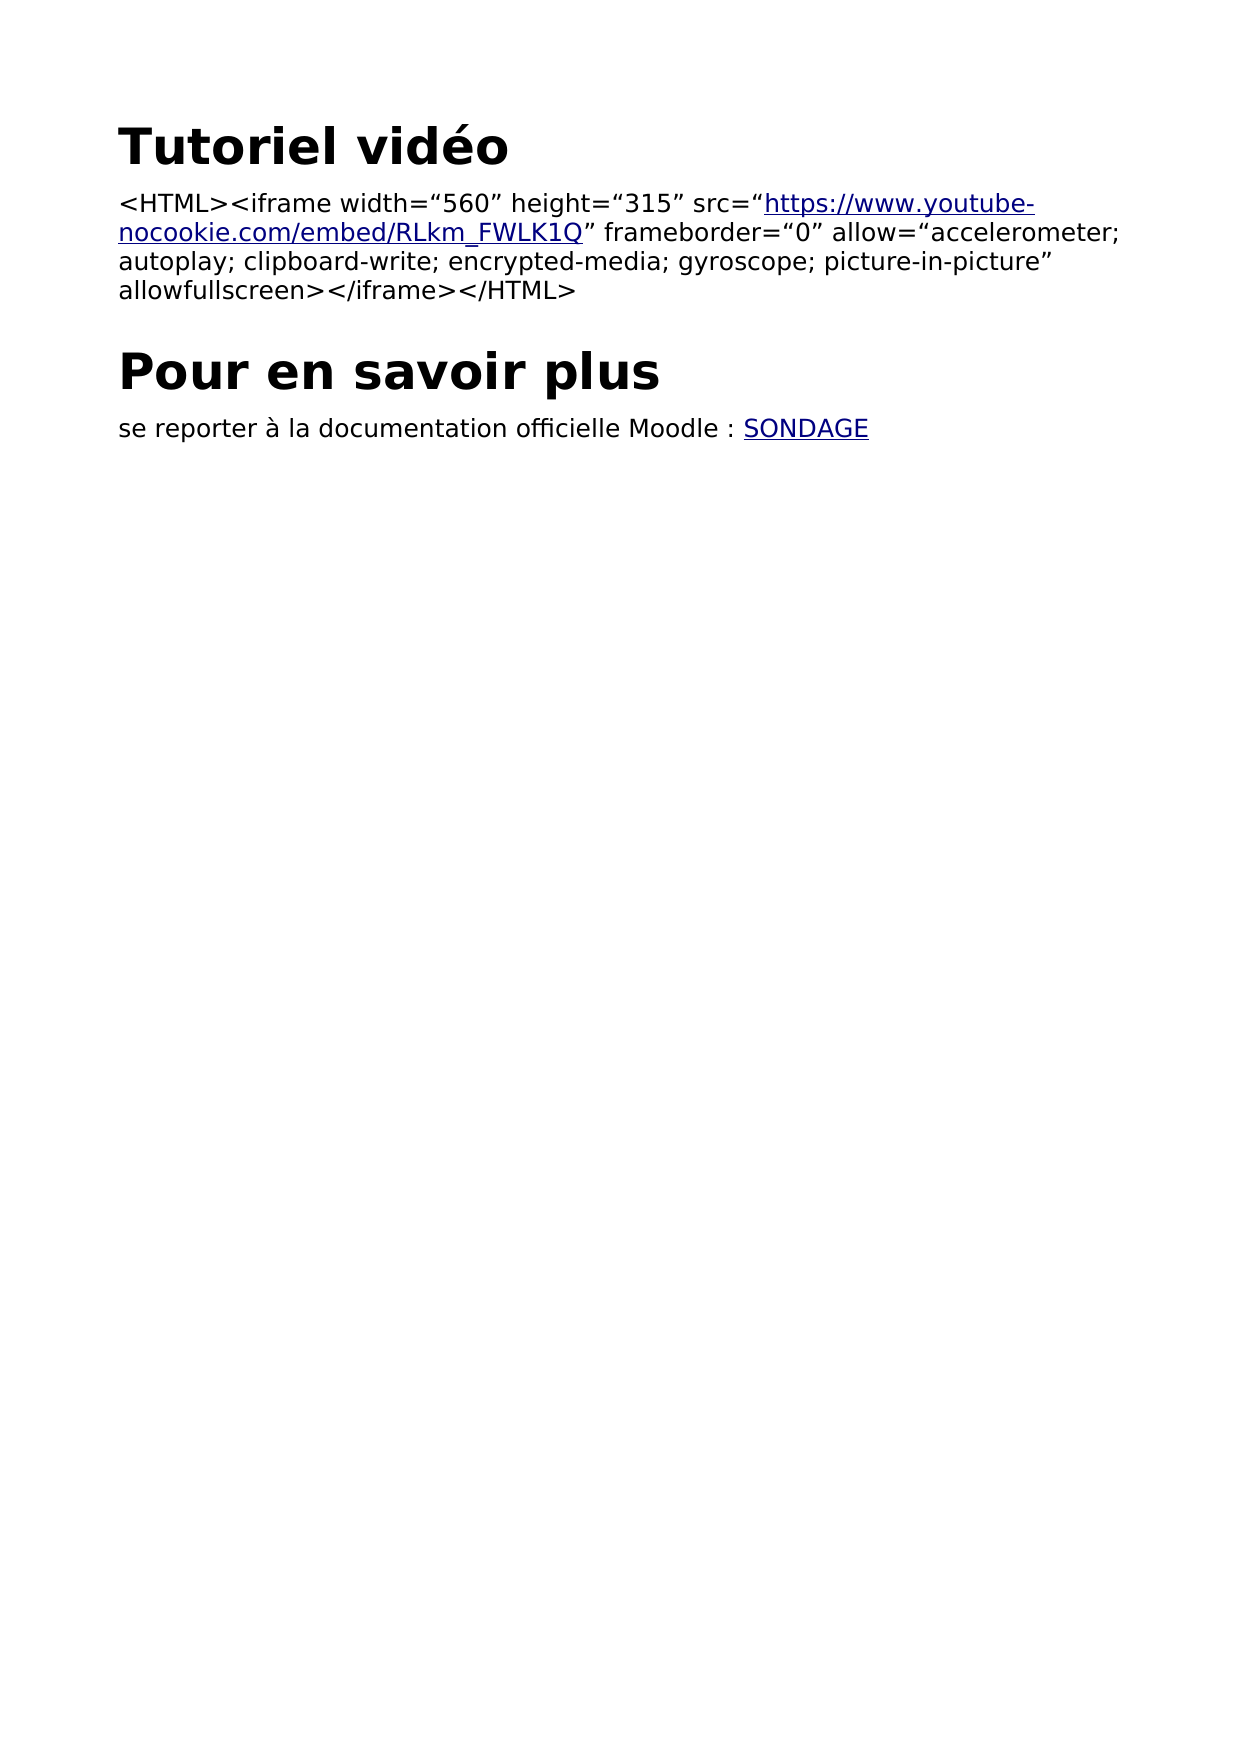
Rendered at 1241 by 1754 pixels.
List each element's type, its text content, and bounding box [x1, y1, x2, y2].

text se reporter à la documentation officielle Moodle : SONDAGE [118, 414, 1122, 443]
subtitle Tutoriel vidéo [118, 118, 1122, 176]
subtitle Pour en savoir plus [118, 343, 1122, 401]
text <HTML><iframe width=“560” height=“315” src=“https://www.youtube-nocookie.com/embed/RLkm_FWLK1Q” frameborder=“0” allow=“accelerometer; autoplay; clipboard-write; encrypted-media; gyroscope; picture-in-picture” allowfullscreen></iframe></HTML> [118, 189, 1122, 306]
